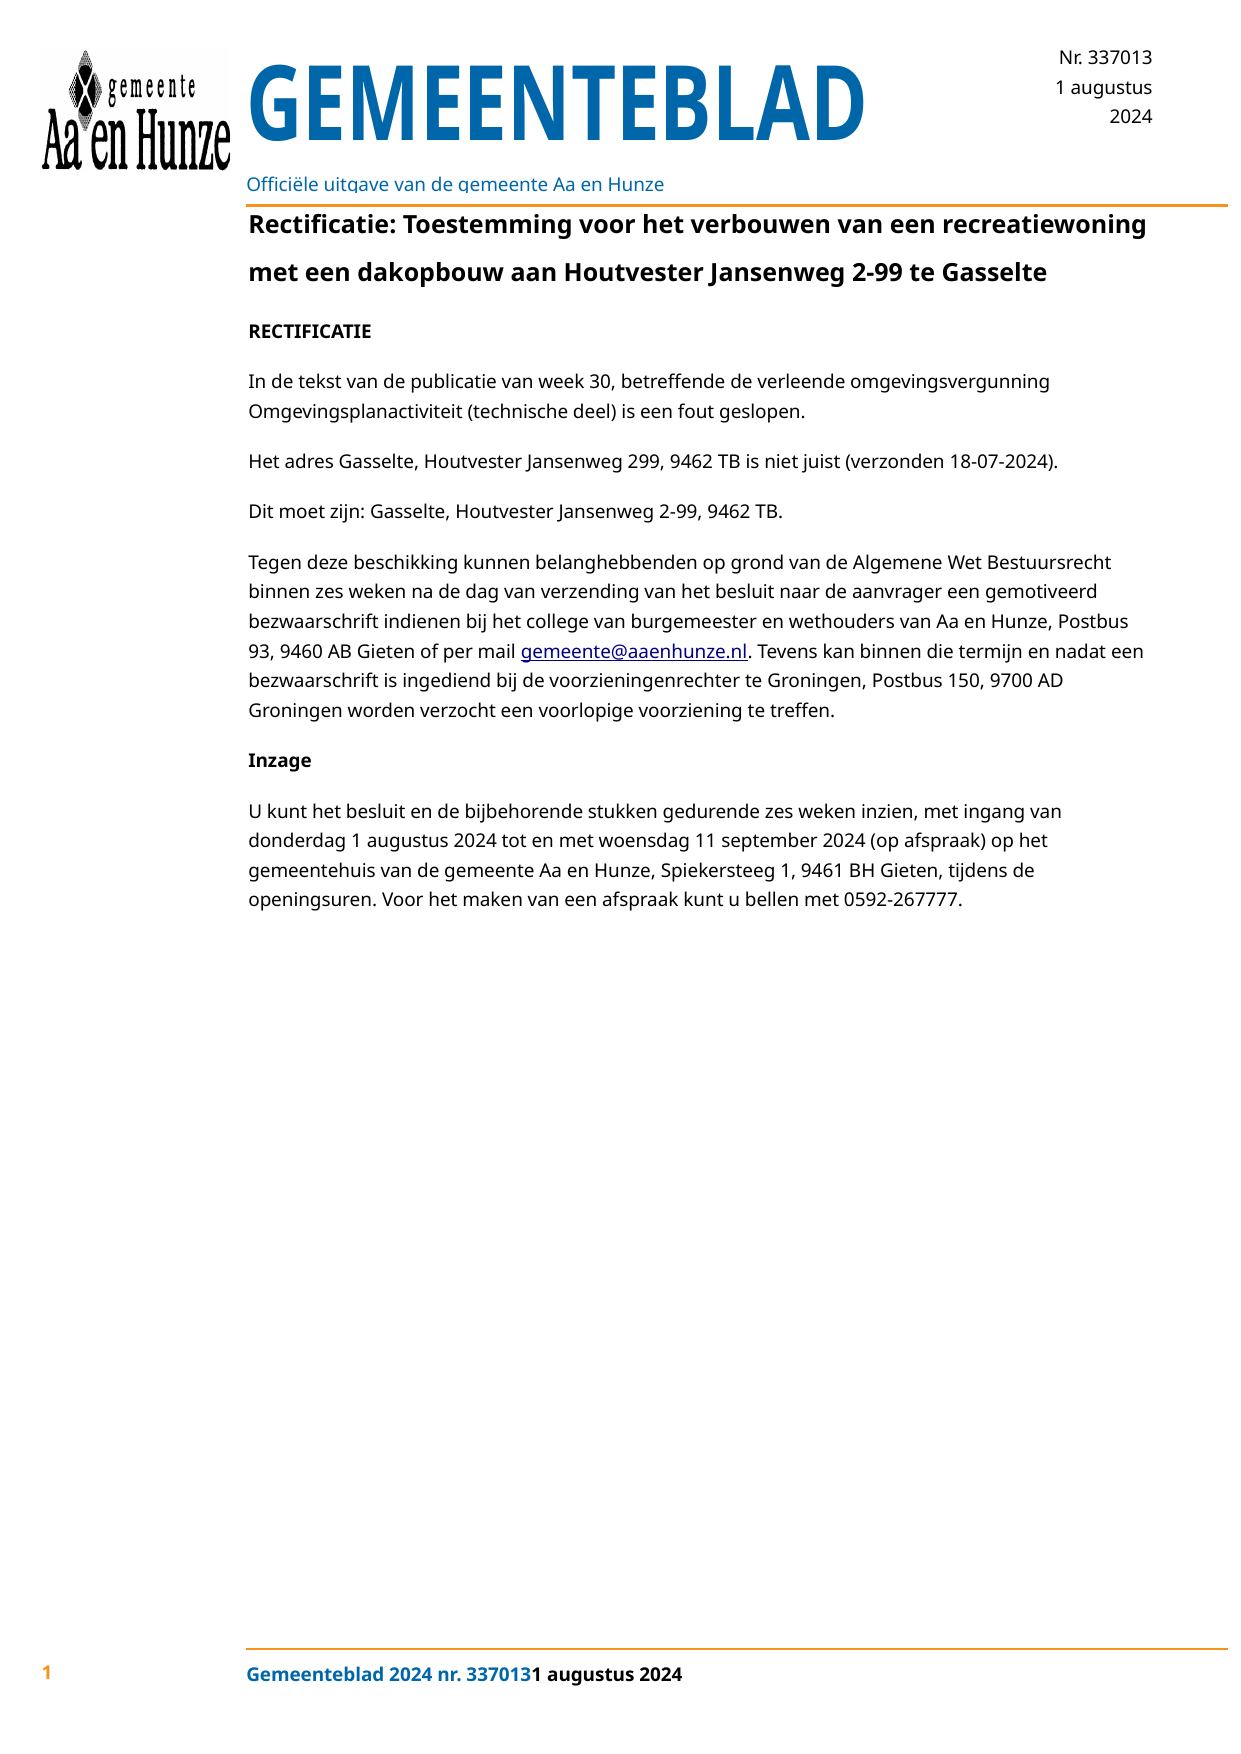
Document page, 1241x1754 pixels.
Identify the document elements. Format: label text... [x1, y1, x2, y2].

text Inzage [248, 747, 1152, 773]
text In de tekst van de publicatie van week 30, betreffende de verleende omgevingsvergunning Omgevingsplanactiviteit (technische deel) is een fout geslopen. [248, 368, 1152, 424]
text Rectificatie: Toestemming voor het verbouwen van een recreatiewoning met een dakopbouw aan Houtvester Jansenweg 2-99 te Gasselte [248, 207, 1152, 288]
text RECTIFICATIE [248, 318, 1152, 344]
text U kunt het besluit en de bijbehorende stukken gedurende zes weken inzien, met ingang van donderdag 1 augustus 2024 tot en met woensdag 11 september 2024 (op afspraak) op het gemeentehuis van de gemeente Aa en Hunze, Spiekersteeg 1, 9461 BH Gieten, tijdens de openingsuren. Voor het maken van een afspraak kunt u bellen met 0592-267777. [248, 798, 1152, 912]
text Het adres Gasselte, Houtvester Jansenweg 299, 9462 TB is niet juist (verzonden 18-07-2024). [248, 448, 1152, 474]
text Dit moet zijn: Gasselte, Houtvester Jansenweg 2-99, 9462 TB. [248, 499, 1152, 524]
text Tegen deze beschikking kunnen belanghebbenden op grond van de Algemene Wet Bestuursrecht binnen zes weken na de dag van verzending van het besluit naar de aanvrager een gemotiveerd bezwaarschrift indienen bij het college van burgemeester en wethouders van Aa en Hunze, Postbus 93, 9460 AB Gieten of per mail gemeente@aaenhunze.nl. Tevens kan binnen die termijn en nadat een bezwaarschrift is ingediend bij de voorzieningenrechter te Groningen, Postbus 150, 9700 AD Groningen worden verzocht een voorlopige voorziening te treffen. [248, 549, 1152, 723]
picture [41, 47, 231, 172]
